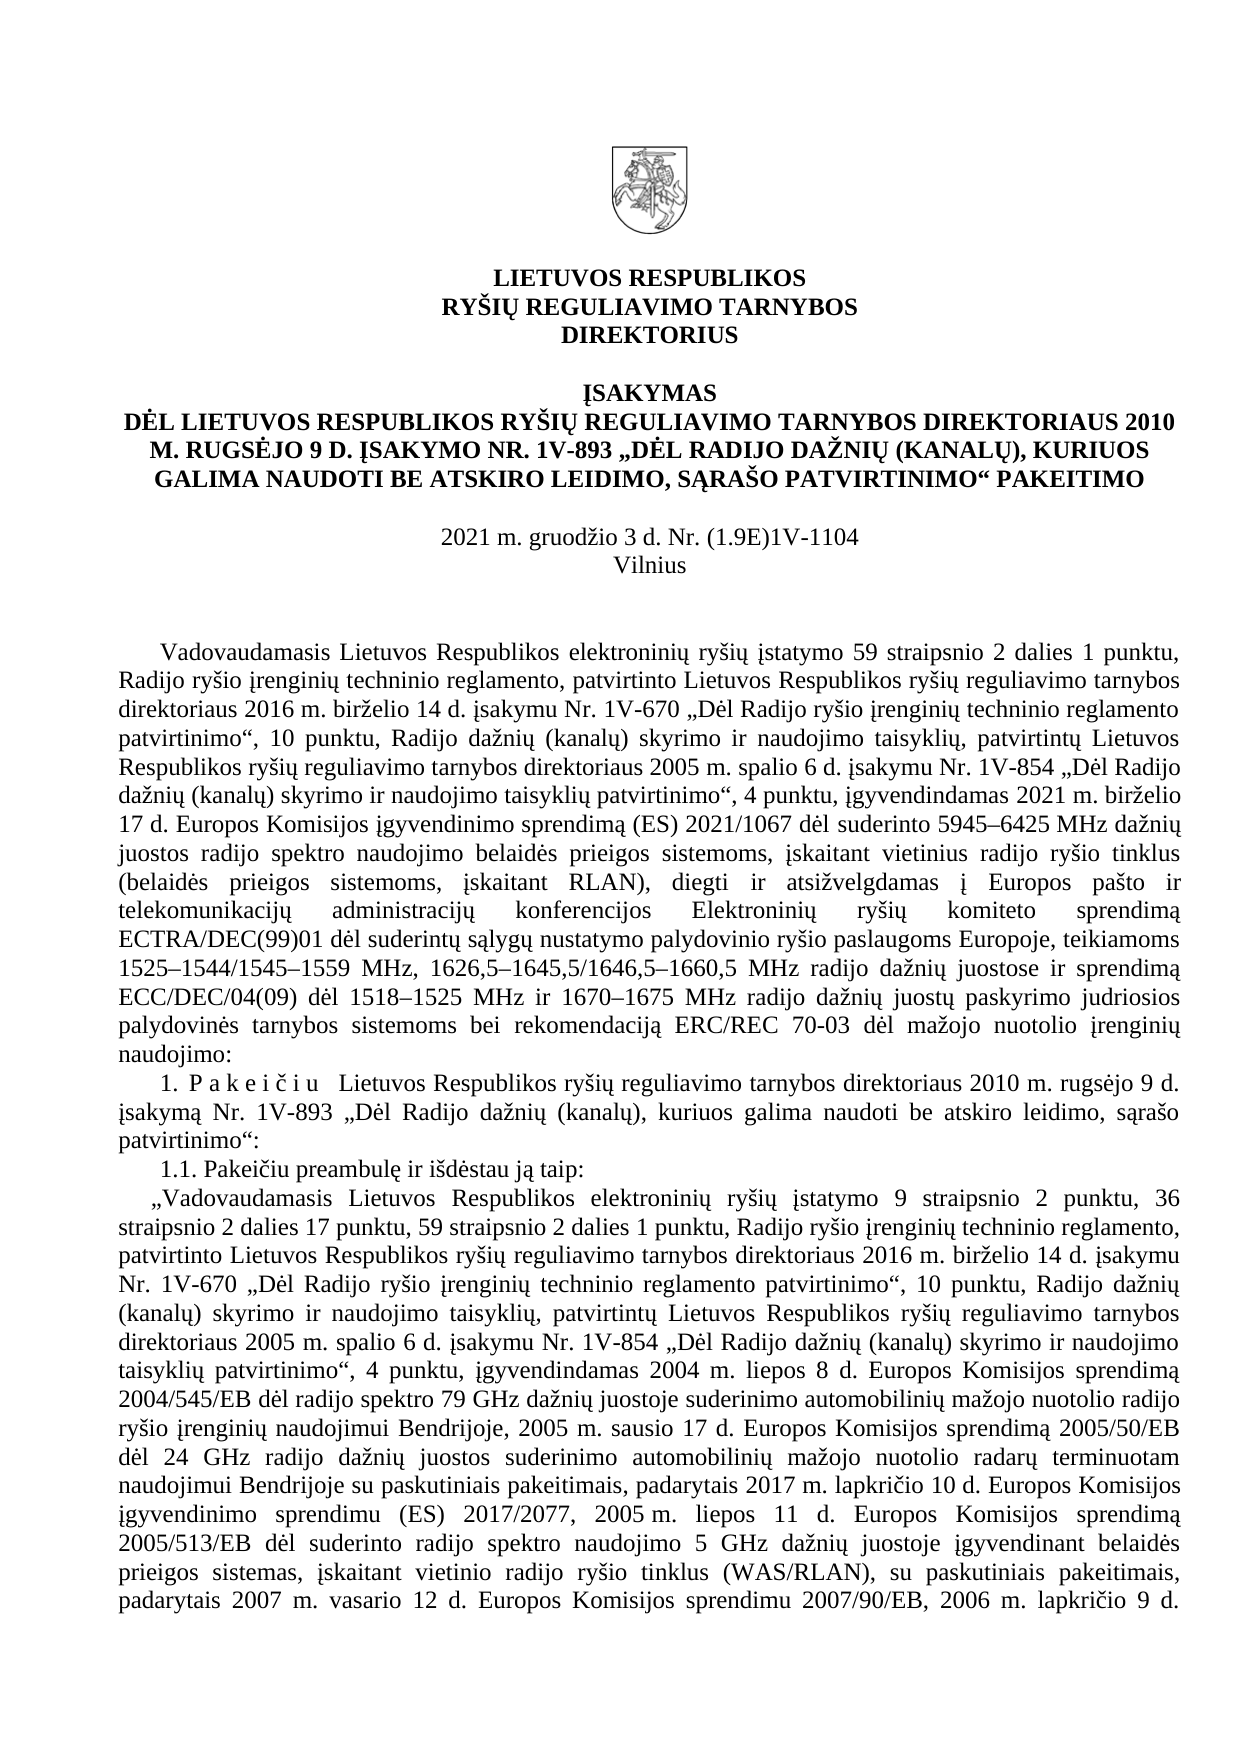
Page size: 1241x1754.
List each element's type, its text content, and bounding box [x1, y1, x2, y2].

text 1.1. Pakeičiu preambulę ir išdėstau ją taip: [159, 1154, 1181, 1183]
text ĮSAKYMAS [118, 378, 1181, 407]
text DIREKTORIUS [118, 321, 1181, 349]
text 1.Pakeičiu Lietuvos Respublikos ryšių reguliavimo tarnybos direktoriaus 2010 m. rugsėjo 9 d. įsakymą Nr. 1V-893 „Dėl Radijo dažnių (kanalų), kuriuos galima naudoti be atskiro leidimo, sąrašo patvirtinimo“: [118, 1068, 1181, 1154]
text 2021 m. gruodžio 3 d. Nr. (1.9E)1V-1104 [118, 522, 1181, 551]
text RYŠIŲ REGULIAVIMO TARNYBOS [118, 292, 1181, 321]
text „Vadovaudamasis Lietuvos Respublikos elektroninių ryšių įstatymo 9 straipsnio 2 punktu, 36 straipsnio 2 dalies 17 punktu, 59 straipsnio 2 dalies 1 punktu, Radijo ryšio įrenginių techninio reglamento, patvirtinto Lietuvos Respublikos ryšių reguliavimo tarnybos direktoriaus 2016 m. birželio 14 d. įsakymu Nr. 1V-670 „Dėl Radijo ryšio įrenginių techninio reglamento patvirtinimo“, 10 punktu, Radijo dažnių (kanalų) skyrimo ir naudojimo taisyklių, patvirtintų Lietuvos Respublikos ryšių reguliavimo tarnybos direktoriaus 2005 m. spalio 6 d. įsakymu Nr. 1V-854 „Dėl Radijo dažnių (kanalų) skyrimo ir naudojimo taisyklių patvirtinimo“, 4 punktu, įgyvendindamas 2004 m. liepos 8 d. Europos Komisijos sprendimą 2004/545/EB dėl radijo spektro 79 GHz dažnių juostoje suderinimo automobilinių mažojo nuotolio radijo ryšio įrenginių naudojimui Bendrijoje, 2005 m. sausio 17 d. Europos Komisijos sprendimą 2005/50/EB dėl 24 GHz radijo dažnių juostos suderinimo automobilinių mažojo nuotolio radarų terminuotam naudojimui Bendrijoje su paskutiniais pakeitimais, padarytais 2017 m. lapkričio 10 d. Europos Komisijos įgyvendinimo sprendimu (ES) 2017/2077, 2005 m. liepos 11 d. Europos Komisijos sprendimą 2005/513/EB dėl suderinto radijo spektro naudojimo 5 GHz dažnių juostoje įgyvendinant belaidės prieigos sistemas, įskaitant vietinio radijo ryšio tinklus (WAS/RLAN), su paskutiniais pakeitimais, padarytais 2007 m. vasario 12 d. Europos Komisijos sprendimu 2007/90/EB, 2006 m. lapkričio 9 d. [118, 1183, 1181, 1614]
text LIETUVOS RESPUBLIKOS [118, 263, 1181, 292]
text Vadovaudamasis Lietuvos Respublikos elektroninių ryšių įstatymo 59 straipsnio 2 dalies 1 punktu, Radijo ryšio įrenginių techninio reglamento, patvirtinto Lietuvos Respublikos ryšių reguliavimo tarnybos direktoriaus 2016 m. birželio 14 d. įsakymu Nr. 1V-670 „Dėl Radijo ryšio įrenginių techninio reglamento patvirtinimo“, 10 punktu, Radijo dažnių (kanalų) skyrimo ir naudojimo taisyklių, patvirtintų Lietuvos Respublikos ryšių reguliavimo tarnybos direktoriaus 2005 m. spalio 6 d. įsakymu Nr. 1V-854 „Dėl Radijo dažnių (kanalų) skyrimo ir naudojimo taisyklių patvirtinimo“, 4 punktu, įgyvendindamas 2021 m. birželio 17 d. Europos Komisijos įgyvendinimo sprendimą (ES) 2021/1067 dėl suderinto 5945–6425 MHz dažnių juostos radijo spektro naudojimo belaidės prieigos sistemoms, įskaitant vietinius radijo ryšio tinklus (belaidės prieigos sistemoms, įskaitant RLAN), diegti ir atsižvelgdamas į Europos pašto ir telekomunikacijų administracijų konferencijos Elektroninių ryšių komiteto sprendimą ECTRA/DEC(99)01 dėl suderintų sąlygų nustatymo palydovinio ryšio paslaugoms Europoje, teikiamoms 1525–1544/1545–1559 MHz, 1626,5–1645,5/1646,5–1660,5 MHz radijo dažnių juostose ir sprendimą ECC/DEC/04(09) dėl 1518–1525 MHz ir 1670–1675 MHz radijo dažnių juostų paskyrimo judriosios palydovinės tarnybos sistemoms bei rekomendaciją ERC/REC 70-03 dėl mažojo nuotolio įrenginių naudojimo: [118, 637, 1181, 1068]
text Vilnius [118, 551, 1181, 579]
text DĖL LIETUVOS RESPUBLIKOS RYŠIŲ REGULIAVIMO TARNYBOS DIREKTORIAUS 2010 M. RUGSĖJO 9 D. ĮSAKYMO NR. 1V-893 „DĖL RADIJO DAŽNIŲ (KANALŲ), KURIUOS GALIMA NAUDOTI BE ATSKIRO LEIDIMO, SĄRAŠO PATVIRTINIMO“ PAKEITIMO [118, 407, 1181, 493]
